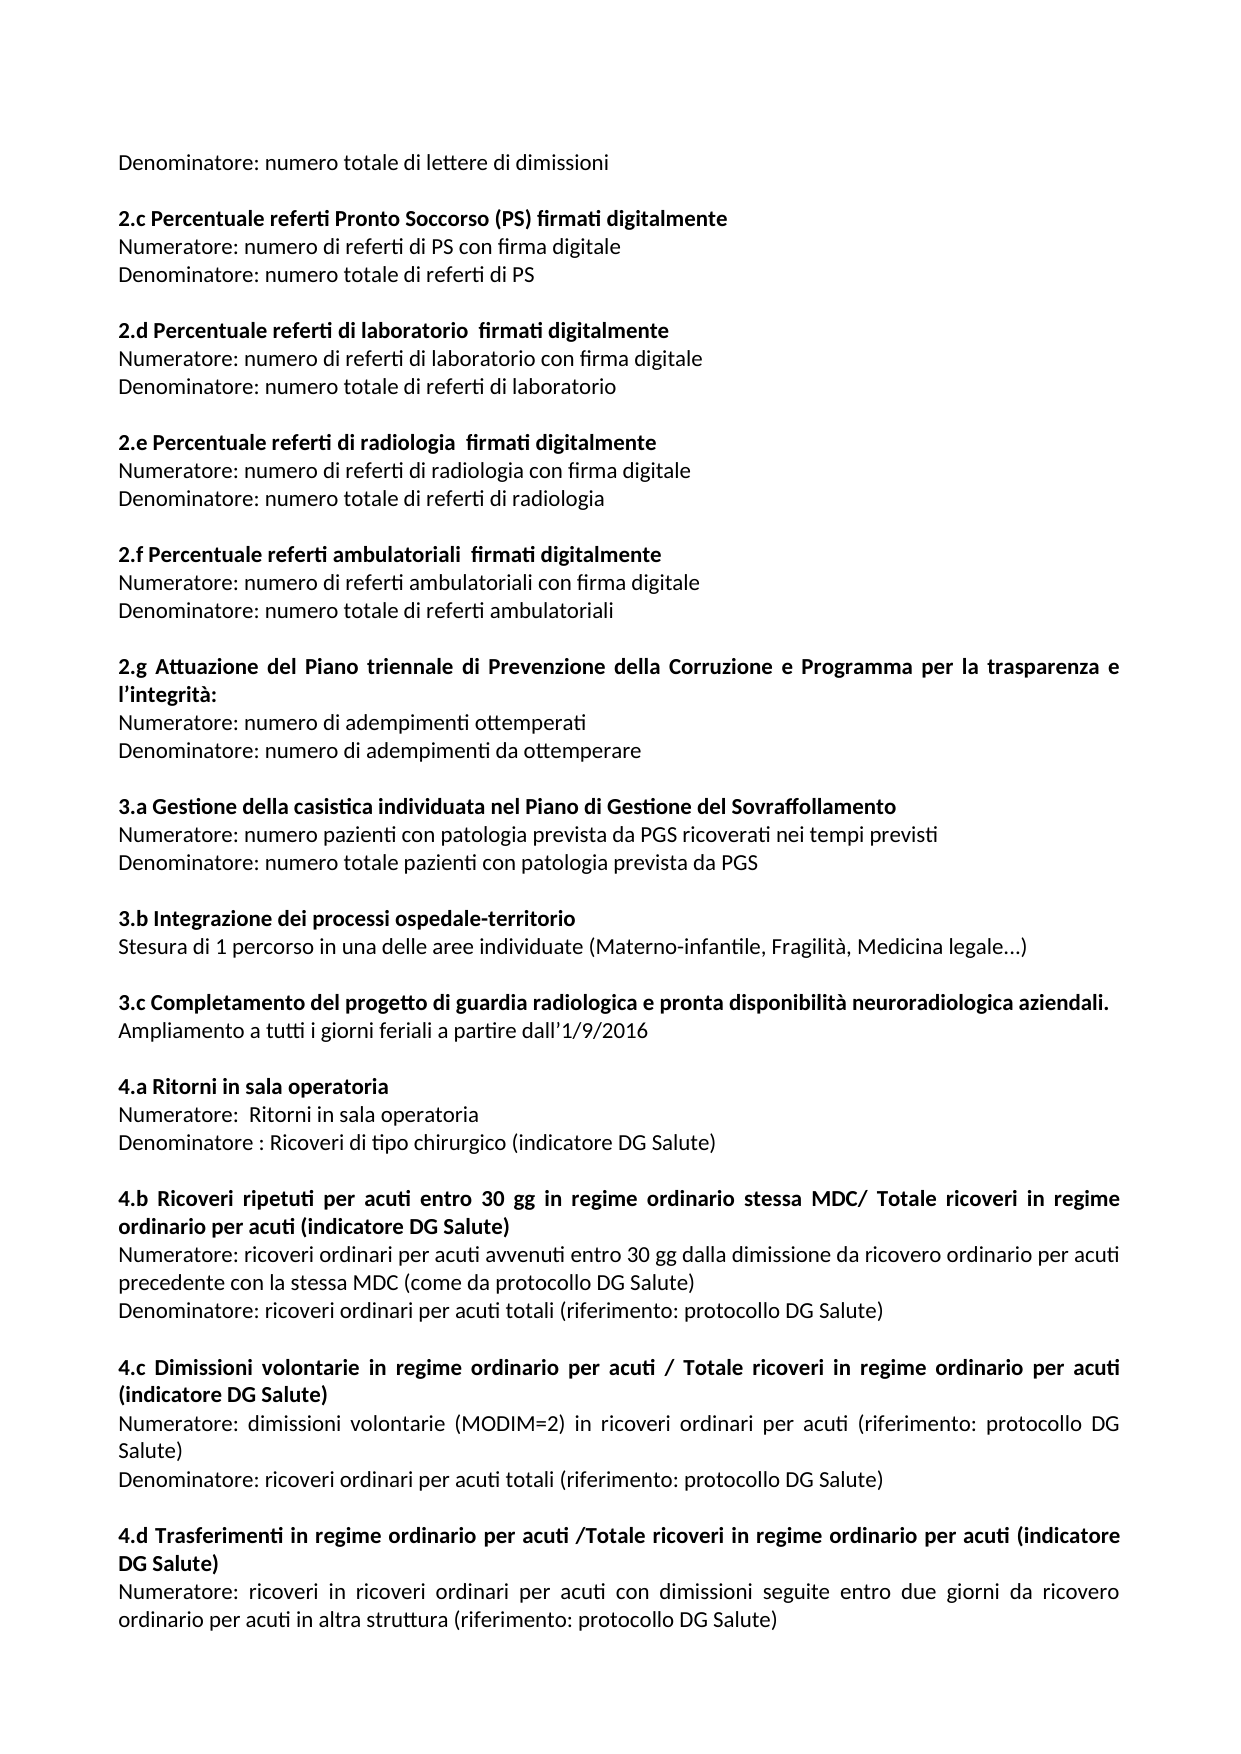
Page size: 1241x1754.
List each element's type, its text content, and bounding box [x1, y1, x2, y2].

text Numeratore: Ritorni in sala operatoria [118, 1100, 1122, 1128]
text Numeratore: numero di referti di radiologia con firma digitale [118, 456, 1122, 484]
text Denominatore: numero totale di referti di radiologia [118, 484, 1122, 512]
text 2.e Percentuale referti di radiologia firmati digitalmente [118, 428, 1122, 456]
text Denominatore: numero totale pazienti con patologia prevista da PGS [118, 848, 1122, 876]
text Denominatore: numero totale di referti di PS [118, 260, 1122, 288]
text Numeratore: numero pazienti con patologia prevista da PGS ricoverati nei tempi previsti [118, 820, 1122, 848]
text 2.g Attuazione del Piano triennale di Prevenzione della Corruzione e Programma per la trasparenza e l’integrità: [118, 652, 1122, 708]
text Numeratore: numero di referti di laboratorio con firma digitale [118, 344, 1122, 372]
text Denominatore: ricoveri ordinari per acuti totali (riferimento: protocollo DG Salute) [118, 1465, 1122, 1493]
text 4.d Trasferimenti in regime ordinario per acuti /Totale ricoveri in regime ordinario per acuti (indicatore DG Salute) [118, 1521, 1122, 1577]
text 3.a Gestione della casistica individuata nel Piano di Gestione del Sovraffollamento [118, 792, 1122, 820]
text 3.b Integrazione dei processi ospedale-territorio [118, 904, 1122, 932]
text 4.c Dimissioni volontarie in regime ordinario per acuti / Totale ricoveri in regime ordinario per acuti (indicatore DG Salute) [118, 1353, 1122, 1409]
text Numeratore: ricoveri in ricoveri ordinari per acuti con dimissioni seguite entro due giorni da ricovero ordinario per acuti in altra struttura (riferimento: protocollo DG Salute) [118, 1577, 1122, 1633]
text Stesura di 1 percorso in una delle aree individuate (Materno-infantile, Fragilità, Medicina legale...) [118, 932, 1122, 960]
text Ampliamento a tutti i giorni feriali a partire dall’1/9/2016 [118, 1016, 1122, 1044]
text Denominatore: numero totale di lettere di dimissioni [118, 148, 1122, 176]
text 2.c Percentuale referti Pronto Soccorso (PS) firmati digitalmente [118, 204, 1122, 232]
text Denominatore: ricoveri ordinari per acuti totali (riferimento: protocollo DG Salute) [118, 1297, 1122, 1324]
text Numeratore: dimissioni volontarie (MODIM=2) in ricoveri ordinari per acuti (riferimento: protocollo DG Salute) [118, 1409, 1122, 1465]
text Denominatore: numero di adempimenti da ottemperare [118, 736, 1122, 764]
text 2.f Percentuale referti ambulatoriali firmati digitalmente [118, 540, 1122, 568]
text 2.d Percentuale referti di laboratorio firmati digitalmente [118, 316, 1122, 344]
text 4.b Ricoveri ripetuti per acuti entro 30 gg in regime ordinario stessa MDC/ Totale ricoveri in regime ordinario per acuti (indicatore DG Salute) [118, 1184, 1122, 1241]
text 3.c Completamento del progetto di guardia radiologica e pronta disponibilità neuroradiologica aziendali. [118, 988, 1122, 1016]
text 4.a Ritorni in sala operatoria [118, 1072, 1122, 1100]
text Numeratore: ricoveri ordinari per acuti avvenuti entro 30 gg dalla dimissione da ricovero ordinario per acuti precedente con la stessa MDC (come da protocollo DG Salute) [118, 1241, 1122, 1297]
text Numeratore: numero di referti ambulatoriali con firma digitale [118, 568, 1122, 596]
text Denominatore: numero totale di referti di laboratorio [118, 372, 1122, 400]
text Numeratore: numero di referti di PS con firma digitale [118, 232, 1122, 260]
text Denominatore: numero totale di referti ambulatoriali [118, 596, 1122, 624]
text Denominatore : Ricoveri di tipo chirurgico (indicatore DG Salute) [118, 1128, 1122, 1156]
text Numeratore: numero di adempimenti ottemperati [118, 708, 1122, 736]
